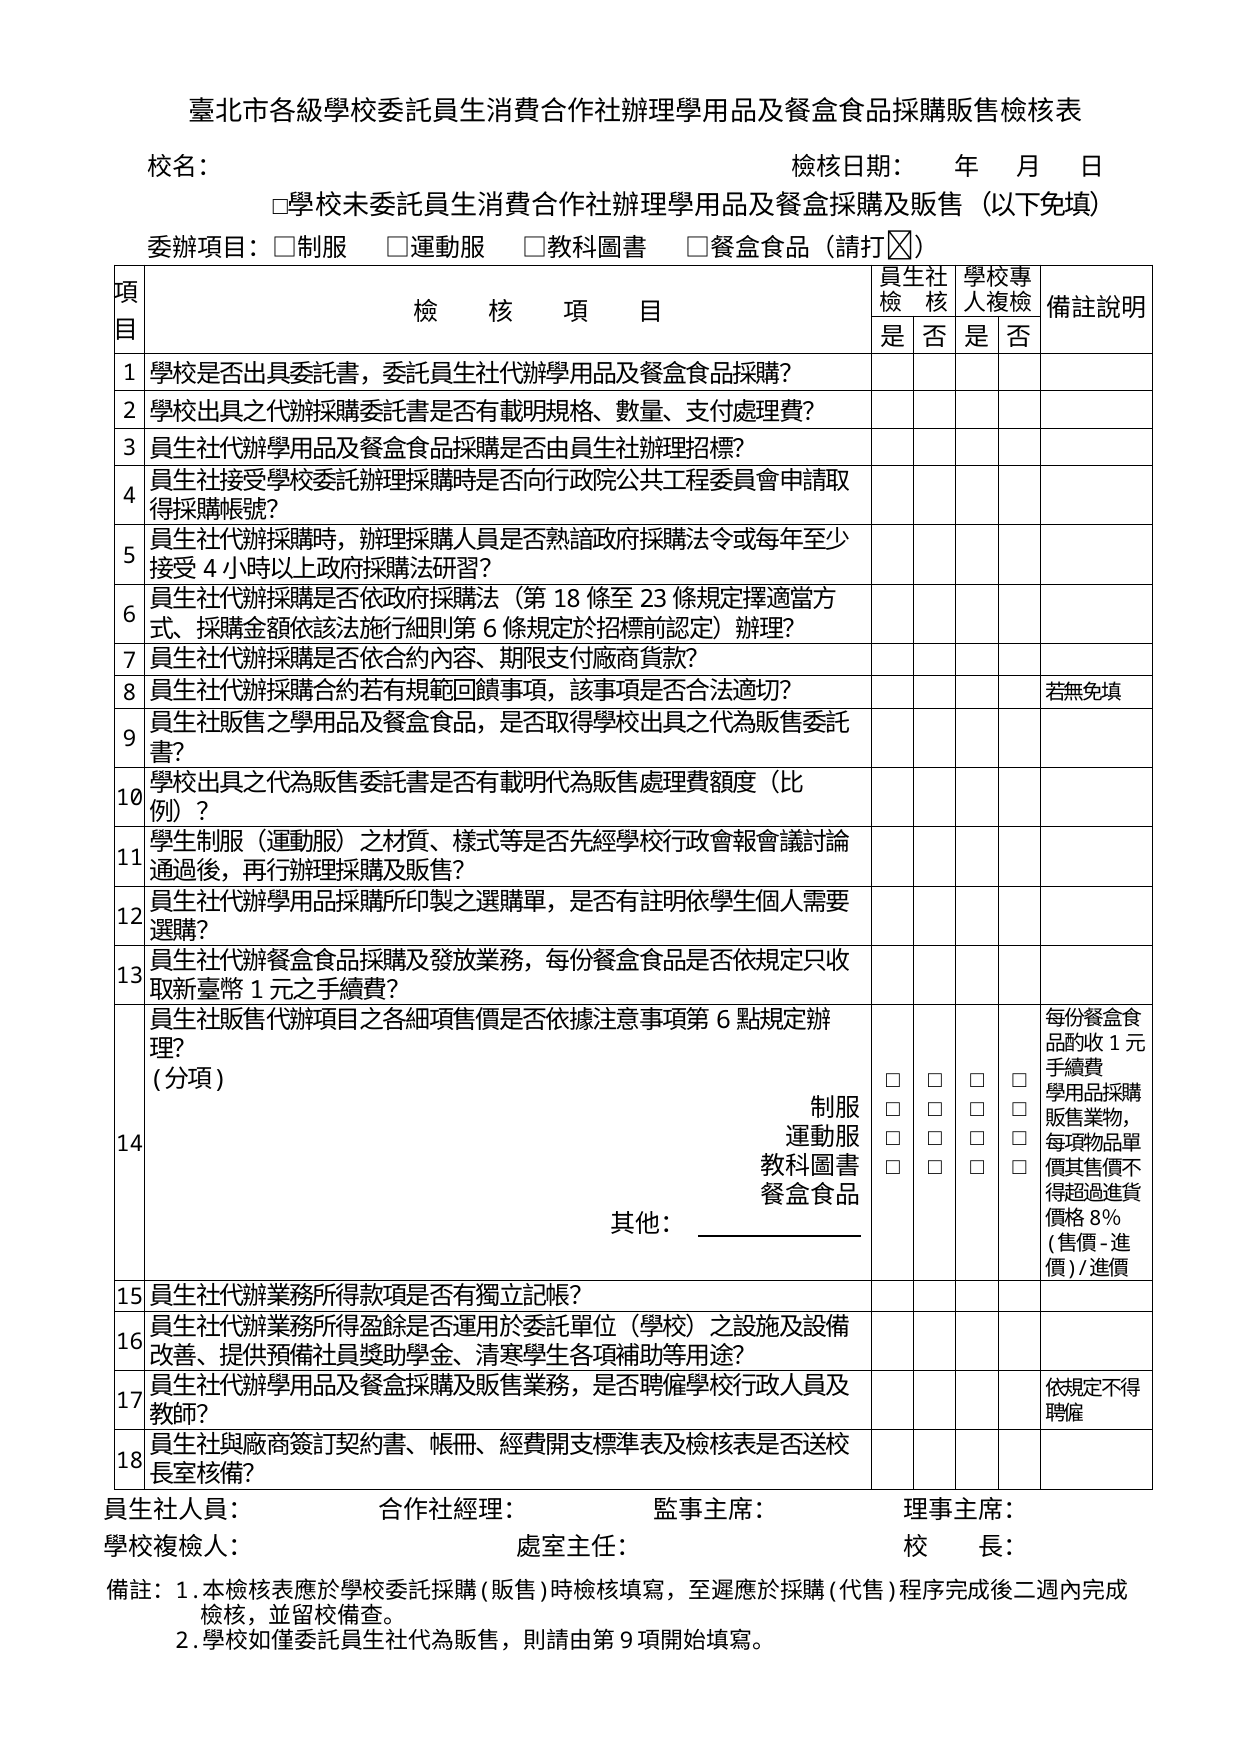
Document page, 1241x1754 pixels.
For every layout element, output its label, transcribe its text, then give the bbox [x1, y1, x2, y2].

table_cell [956, 391, 998, 427]
table_cell 13 [115, 946, 144, 1004]
table_cell [956, 1281, 998, 1311]
table_cell 16 [115, 1312, 144, 1370]
table_cell [999, 429, 1040, 465]
table_cell [872, 354, 913, 390]
table_cell 員生社與廠商簽訂契約書、帳冊、經費開支標準表及檢核表是否送校長室核備？ [145, 1430, 871, 1489]
table_cell [956, 768, 998, 826]
table_cell 員生社代辦餐盒食品採購及發放業務，每份餐盒食品是否依規定只收取新臺幣1元之手續費？ [145, 946, 871, 1004]
table_cell [872, 709, 913, 767]
table_cell [956, 1312, 998, 1370]
table_cell 員生社代辦採購是否依合約內容、期限支付廠商貨款？ [145, 644, 871, 675]
table_cell [872, 585, 913, 643]
table_cell [914, 391, 955, 427]
table_cell [999, 585, 1040, 643]
text 備註：1.本檢核表應於學校委託採購(販售)時檢核填寫，至遲應於採購(代售)程序完成後二週內完成檢核，並留校備查。 [106, 1578, 1130, 1628]
table_cell 員生社代辦學用品及餐盒採購及販售業務，是否聘僱學校行政人員及教師？ [145, 1371, 871, 1429]
table_cell [872, 644, 913, 675]
table_cell [956, 429, 998, 465]
table_cell [872, 1371, 913, 1429]
table_cell [956, 466, 998, 524]
table_cell [999, 1312, 1040, 1370]
table_cell [1041, 1430, 1152, 1489]
table_cell [872, 466, 913, 524]
table_cell 員生社接受學校委託辦理採購時是否向行政院公共工程委員會申請取得採購帳號？ [145, 466, 871, 524]
table_cell 7 [115, 644, 144, 675]
table_cell [914, 466, 955, 524]
table_cell 6 [115, 585, 144, 643]
table_cell [914, 1312, 955, 1370]
table_cell 學校出具之代辦採購委託書是否有載明規格、數量、支付處理費？ [145, 391, 871, 427]
table_cell 員生社代辦採購時，辦理採購人員是否熟諳政府採購法令或每年至少接受4小時以上政府採購法研習？ [145, 525, 871, 583]
table_cell [956, 525, 998, 583]
table_cell [956, 1430, 998, 1489]
table_cell [999, 644, 1040, 675]
table_cell [999, 391, 1040, 427]
table_cell [956, 676, 998, 707]
table_cell [914, 429, 955, 465]
table_cell 員生社代辦業務所得款項是否有獨立記帳？ [145, 1281, 871, 1311]
table_cell [999, 827, 1040, 886]
table_cell [999, 709, 1040, 767]
table_cell [872, 1312, 913, 1370]
table_cell [999, 1281, 1040, 1311]
table_cell [956, 887, 998, 945]
table_cell [914, 827, 955, 886]
table_cell [999, 676, 1040, 707]
table_cell [914, 1371, 955, 1429]
table_header 備註說明 [1041, 266, 1152, 353]
table_cell 9 [115, 709, 144, 767]
table_header 員生社檢 核 [872, 266, 955, 316]
table_cell 否 [914, 317, 955, 353]
table_cell [914, 768, 955, 826]
table_cell [914, 585, 955, 643]
table_cell 員生社販售之學用品及餐盒食品，是否取得學校出具之代為販售委託書？ [145, 709, 871, 767]
table_cell [1041, 644, 1152, 675]
table_cell 學校出具之代為販售委託書是否有載明代為販售處理費額度（比例）？ [145, 768, 871, 826]
table_cell 員生社代辦採購合約若有規範回饋事項，該事項是否合法適切？ [145, 676, 871, 707]
table_cell 18 [115, 1430, 144, 1489]
text 臺北市各級學校委託員生消費合作社辦理學用品及餐盒食品採購販售檢核表 [148, 89, 1122, 128]
text 2.學校如僅委託員生社代為販售，則請由第9項開始填寫。 [106, 1628, 1130, 1653]
table_cell [956, 827, 998, 886]
table_cell 11 [115, 827, 144, 886]
table_cell [1041, 768, 1152, 826]
table_cell 否 [999, 317, 1040, 353]
table_cell 員生社代辦學用品及餐盒食品採購是否由員生社辦理招標？ [145, 429, 871, 465]
table_cell 3 [115, 429, 144, 465]
table_cell 5 [115, 525, 144, 583]
table_cell □ □ □ □ [914, 1005, 955, 1280]
table_cell [1041, 887, 1152, 945]
table_cell 12 [115, 887, 144, 945]
table_cell [1041, 585, 1152, 643]
table_cell [872, 676, 913, 707]
table_cell [872, 391, 913, 427]
table_cell 學生制服（運動服）之材質、樣式等是否先經學校行政會報會議討論通過後，再行辦理採購及販售？ [145, 827, 871, 886]
table_cell [1041, 429, 1152, 465]
table_cell [914, 887, 955, 945]
table_cell [999, 768, 1040, 826]
table_cell 2 [115, 391, 144, 427]
table_cell [999, 1371, 1040, 1429]
table_cell [914, 1281, 955, 1311]
table_cell 15 [115, 1281, 144, 1311]
table_cell [872, 946, 913, 1004]
table_cell [872, 827, 913, 886]
table_cell [999, 354, 1040, 390]
table_cell [914, 525, 955, 583]
table_cell [999, 466, 1040, 524]
table_cell [1041, 946, 1152, 1004]
table_cell 是 [872, 317, 913, 353]
table_cell [914, 946, 955, 1004]
table_cell 員生社代辦學用品採購所印製之選購單，是否有註明依學生個人需要選購？ [145, 887, 871, 945]
table_cell [1041, 354, 1152, 390]
table_cell 員生社販售代辦項目之各細項售價是否依據注意事項第6點規定辦理？ (分項) 制服 運動服 教科圖書 餐盒食品 其他： [145, 1005, 871, 1280]
table_cell [914, 644, 955, 675]
table_cell [999, 1430, 1040, 1489]
text 校名： 檢核日期： 年 月 日 [148, 147, 1198, 183]
text 委辦項目：□制服 □運動服 □教科圖書 □餐盒食品（請打） [148, 222, 1198, 264]
table_cell [872, 1281, 913, 1311]
table_cell 14 [115, 1005, 144, 1280]
text □學校未委託員生消費合作社辦理學用品及餐盒採購及販售（以下免填） [148, 183, 1198, 222]
table_cell [956, 585, 998, 643]
text 學校複檢人： 處室主任： 校 長： [103, 1526, 1141, 1562]
table_cell 8 [115, 676, 144, 707]
table_cell [914, 676, 955, 707]
table_cell [872, 1430, 913, 1489]
table_cell 員生社代辦業務所得盈餘是否運用於委託單位（學校）之設施及設備改善、提供預備社員獎助學金、清寒學生各項補助等用途？ [145, 1312, 871, 1370]
table_cell [956, 1371, 998, 1429]
table_cell [999, 946, 1040, 1004]
table_cell [1041, 827, 1152, 886]
table_cell [956, 354, 998, 390]
table_cell [914, 354, 955, 390]
table_cell [956, 946, 998, 1004]
table_cell [872, 887, 913, 945]
table_cell [914, 1430, 955, 1489]
table_cell [872, 429, 913, 465]
table_cell [1041, 391, 1152, 427]
table_cell □ □ □ □ [999, 1005, 1040, 1280]
table_cell 是 [956, 317, 998, 353]
table_cell 學校是否出具委託書，委託員生社代辦學用品及餐盒食品採購？ [145, 354, 871, 390]
table_cell 員生社代辦採購是否依政府採購法（第18條至23條規定擇適當方式、採購金額依該法施行細則第6條規定於招標前認定）辦理？ [145, 585, 871, 643]
table_cell [1041, 525, 1152, 583]
table_cell 17 [115, 1371, 144, 1429]
table_cell [872, 768, 913, 826]
table_cell [999, 525, 1040, 583]
text 員生社人員： 合作社經理： 監事主席： 理事主席： [103, 1490, 1141, 1526]
table_cell [956, 709, 998, 767]
table_cell [1041, 709, 1152, 767]
table_cell [999, 887, 1040, 945]
table_header 項目 [115, 266, 144, 353]
table_cell 10 [115, 768, 144, 826]
table_cell 依規定不得聘僱 [1041, 1371, 1152, 1429]
table_cell 1 [115, 354, 144, 390]
table_cell 4 [115, 466, 144, 524]
table_cell [914, 709, 955, 767]
table_cell □ □ □ □ [872, 1005, 913, 1280]
table_cell □ □ □ □ [956, 1005, 998, 1280]
table_cell 每份餐盒食品酌收1元手續費 學用品採購販售業物，每項物品單價其售價不得超過進貨價格8％(售價-進價)/進價 [1041, 1005, 1152, 1280]
table_header 學校專人複檢 [956, 266, 1040, 316]
table_cell [872, 525, 913, 583]
table_cell [1041, 1281, 1152, 1311]
table_cell 若無免填 [1041, 676, 1152, 707]
table_cell [1041, 466, 1152, 524]
table_cell [956, 644, 998, 675]
table_header 檢 核 項 目 [145, 266, 871, 353]
table_cell [1041, 1312, 1152, 1370]
